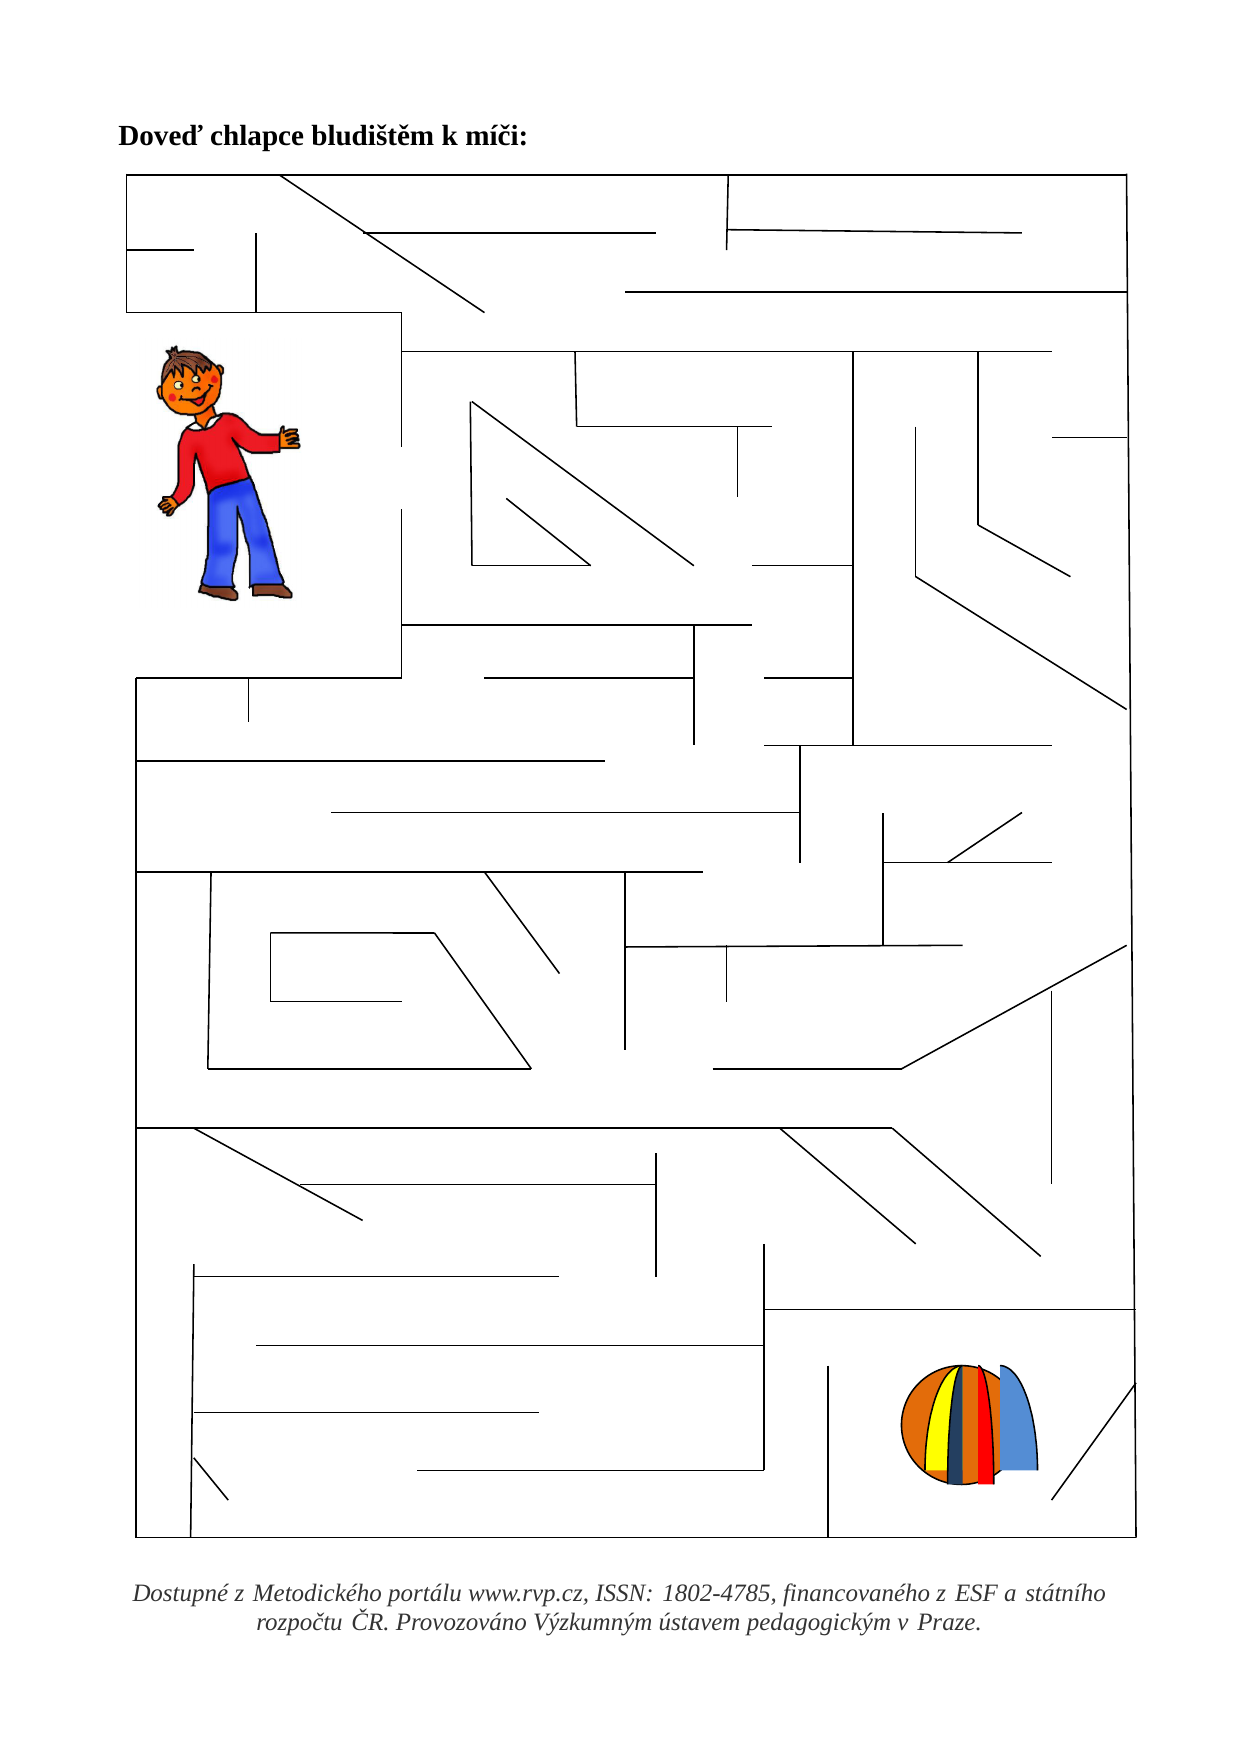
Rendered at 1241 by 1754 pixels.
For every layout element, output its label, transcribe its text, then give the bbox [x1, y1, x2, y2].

text Doveď chlapce bludištěm k míči: [118, 118, 1122, 152]
picture [134, 338, 302, 608]
